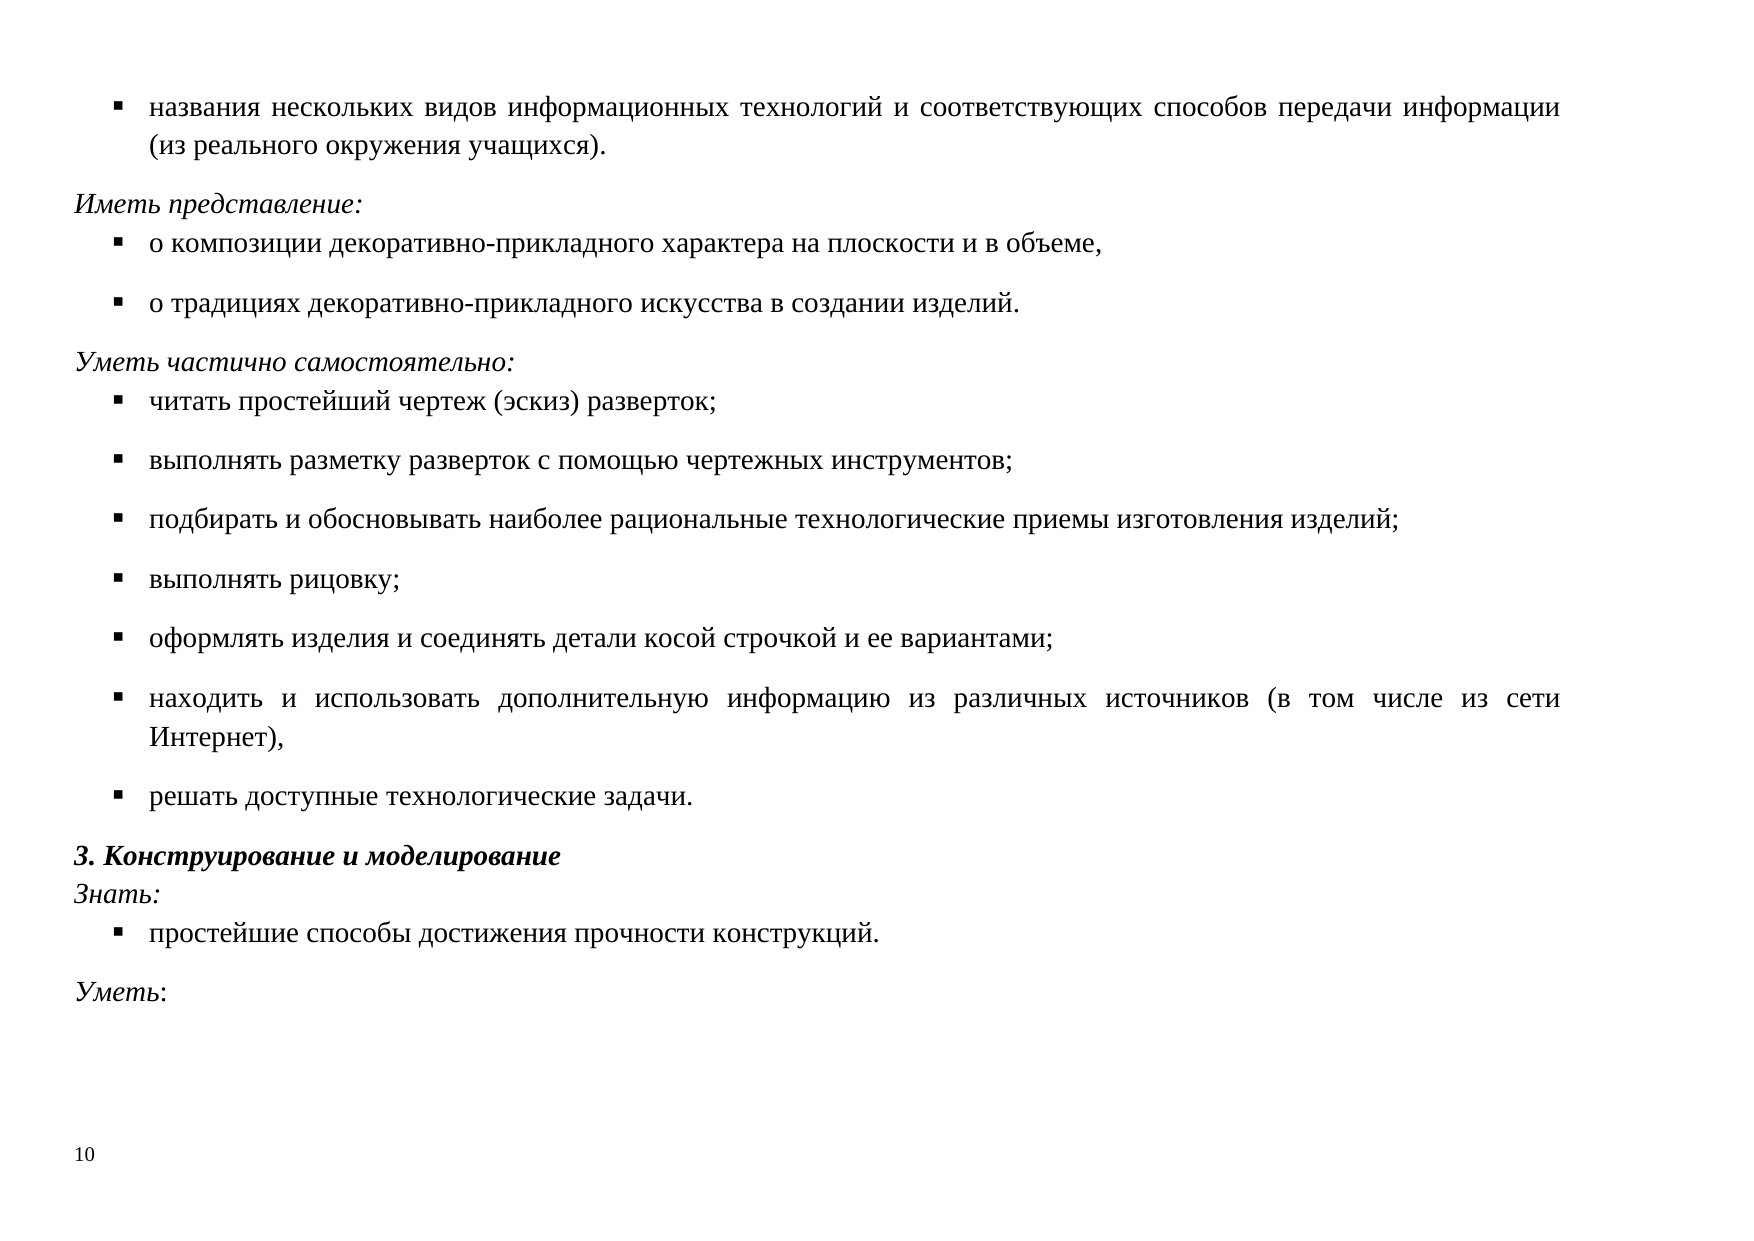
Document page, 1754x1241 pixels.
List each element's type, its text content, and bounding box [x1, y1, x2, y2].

list простейшие способы достижения прочности конструкций. [111, 915, 1562, 948]
list читать простейший чертеж (эскиз) разверток; [111, 383, 1562, 416]
list оформлять изделия и соединять детали косой строчкой и ее вариантами; [111, 621, 1562, 654]
list находить и использовать дополнительную информацию из различных источников (в том числе из сети Интернет), [111, 680, 1562, 752]
list выполнять разметку разверток с помощью чертежных инструментов; [111, 442, 1562, 476]
list подбирать и обосновывать наиболее рациональные технологические приемы изготовления изделий; [111, 502, 1562, 535]
text Иметь представление: [74, 187, 1562, 220]
text Уметь частично самостоятельно: [74, 344, 1562, 378]
text Знать: [74, 876, 1562, 910]
list выполнять рицовку; [111, 561, 1562, 595]
list названия нескольких видов информационных технологий и соответствующих способов передачи информации (из реального окружения учащихся). [111, 89, 1562, 161]
list решать доступные технологические задачи. [111, 778, 1562, 812]
list о традициях декоративно-прикладного искусства в создании изделий. [111, 285, 1562, 318]
text Уметь: [74, 974, 1562, 1008]
list о композиции декоративно-прикладного характера на плоскости и в объеме, [111, 225, 1562, 259]
text 3. Конструирование и моделирование [74, 838, 1562, 871]
